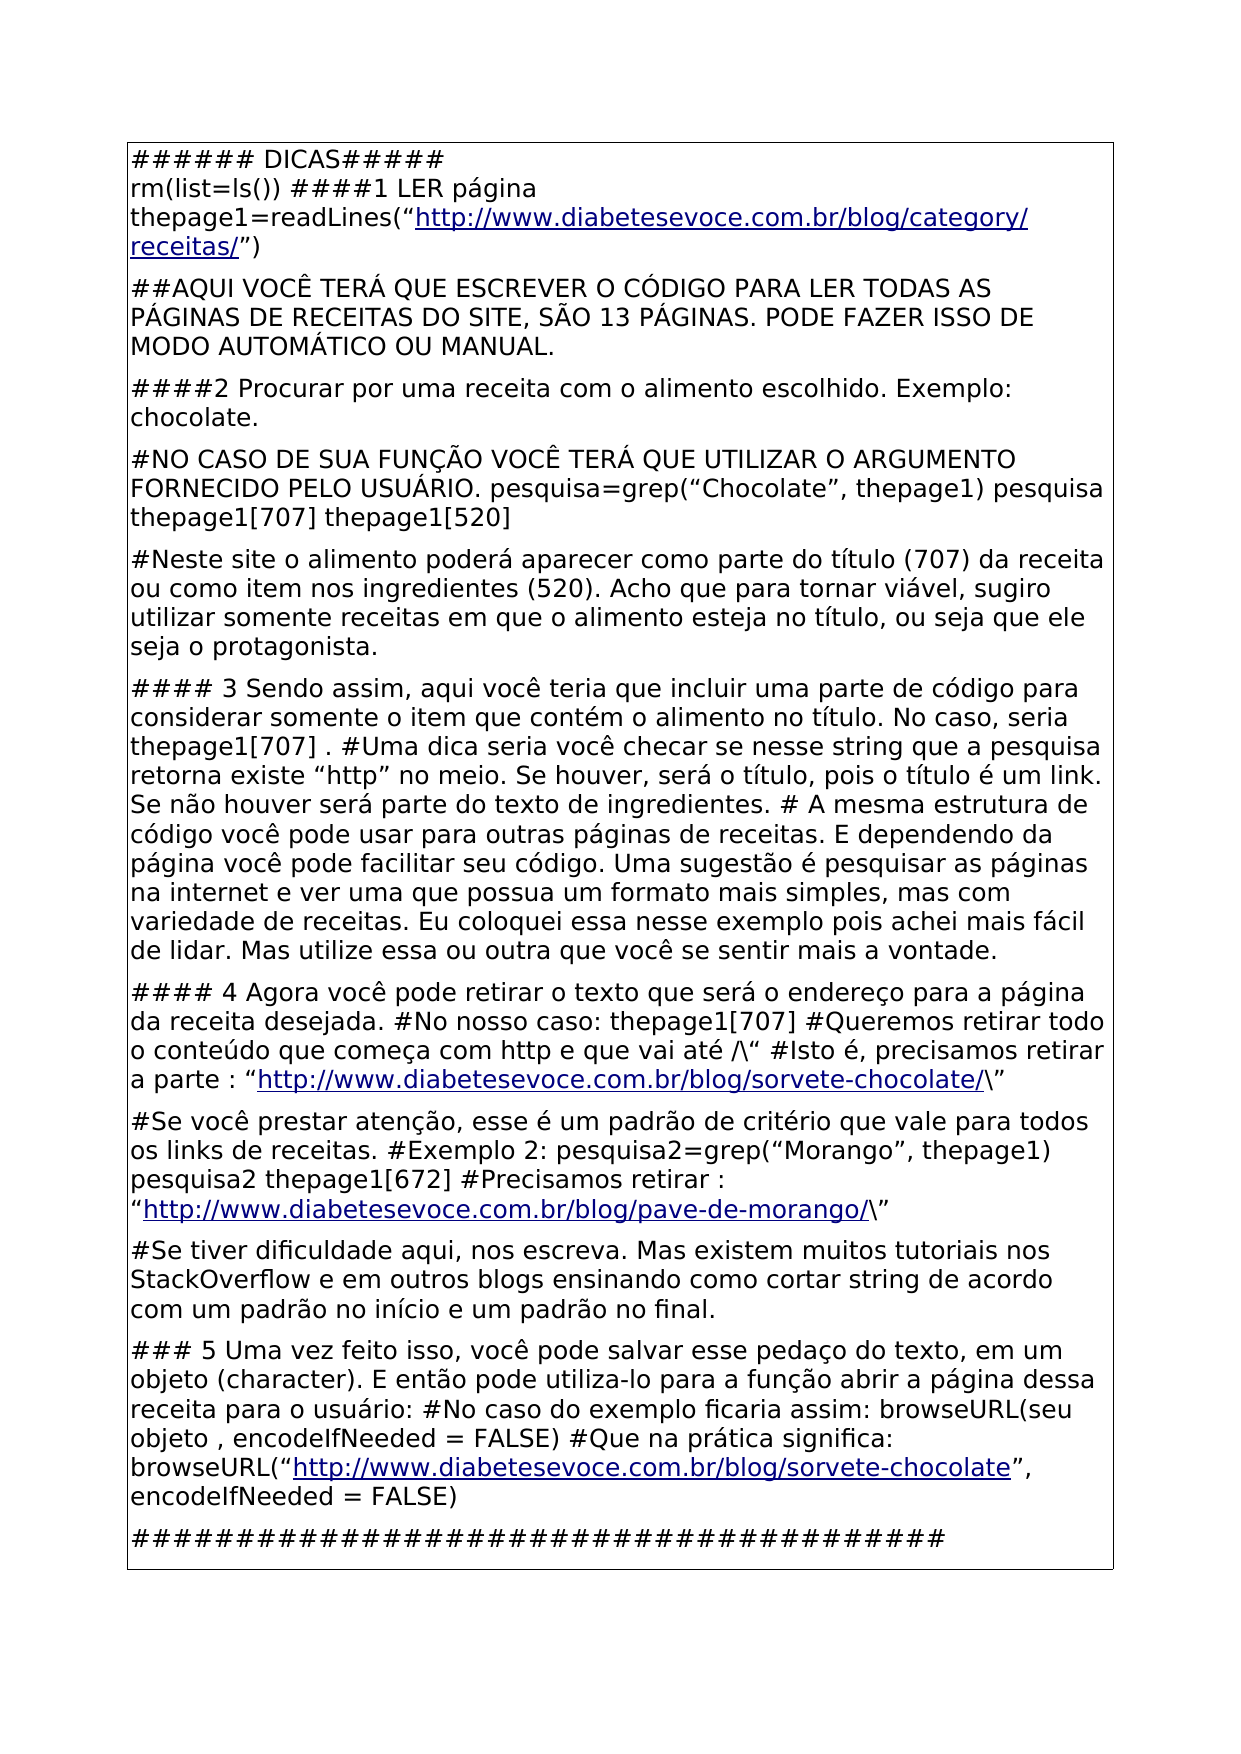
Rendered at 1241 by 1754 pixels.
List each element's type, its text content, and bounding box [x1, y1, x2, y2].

table_header ###### DICAS##### rm(list=ls()) ####1 LER página thepage1=readLines(“http://www.diabetesevoce.com.br/blog/category/receitas/”) ##AQUI VOCÊ TERÁ QUE ESCREVER O CÓDIGO PARA LER TODAS AS PÁGINAS DE RECEITAS DO SITE, SÃO 13 PÁGINAS. PODE FAZER ISSO DE MODO AUTOMÁTICO OU MANUAL. ####2 Procurar por uma receita com o alimento escolhido. Exemplo: chocolate. #NO CASO DE SUA FUNÇÃO VOCÊ TERÁ QUE UTILIZAR O ARGUMENTO FORNECIDO PELO USUÁRIO. pesquisa=grep(“Chocolate”, thepage1) pesquisa thepage1[707] thepage1[520] #Neste site o alimento poderá aparecer como parte do título (707) da receita ou como item nos ingredientes (520). Acho que para tornar viável, sugiro utilizar somente receitas em que o alimento esteja no título, ou seja que ele seja o protagonista. #### 3 Sendo assim, aqui você teria que incluir uma parte de código para considerar somente o item que contém o alimento no título. No caso, seria thepage1[707] . #Uma dica seria você checar se nesse string que a pesquisa retorna existe “http” no meio. Se houver, será o título, pois o título é um link. Se não houver será parte do texto de ingredientes. # A mesma estrutura de código você pode usar para outras páginas de receitas. E dependendo da página você pode facilitar seu código. Uma sugestão é pesquisar as páginas na internet e ver uma que possua um formato mais simples, mas com variedade de receitas. Eu coloquei essa nesse exemplo pois achei mais fácil de lidar. Mas utilize essa ou outra que você se sentir mais a vontade. #### 4 Agora você pode retirar o texto que será o endereço para a página da receita desejada. #No nosso caso: thepage1[707] #Queremos retirar todo o conteúdo que começa com http e que vai até /\“ #Isto é, precisamos retirar a parte : “http://www.diabetesevoce.com.br/blog/sorvete-chocolate/\” #Se você prestar atenção, esse é um padrão de critério que vale para todos os links de receitas. #Exemplo 2: pesquisa2=grep(“Morango”, thepage1) pesquisa2 thepage1[672] #Precisamos retirar : “http://www.diabetesevoce.com.br/blog/pave-de-morango/\” #Se tiver dificuldade aqui, nos escreva. Mas existem muitos tutoriais nos StackOverflow e em outros blogs ensinando como cortar string de acordo com um padrão no início e um padrão no final. ### 5 Uma vez feito isso, você pode salvar esse pedaço do texto, em um objeto (character). E então pode utiliza-lo para a função abrir a página dessa receita para o usuário: #No caso do exemplo ficaria assim: browseURL(seu objeto , encodeIfNeeded = FALSE) #Que na prática significa: browseURL(“http://www.diabetesevoce.com.br/blog/sorvete-chocolate”, encodeIfNeeded = FALSE) ####################################### [128, 143, 1113, 1568]
